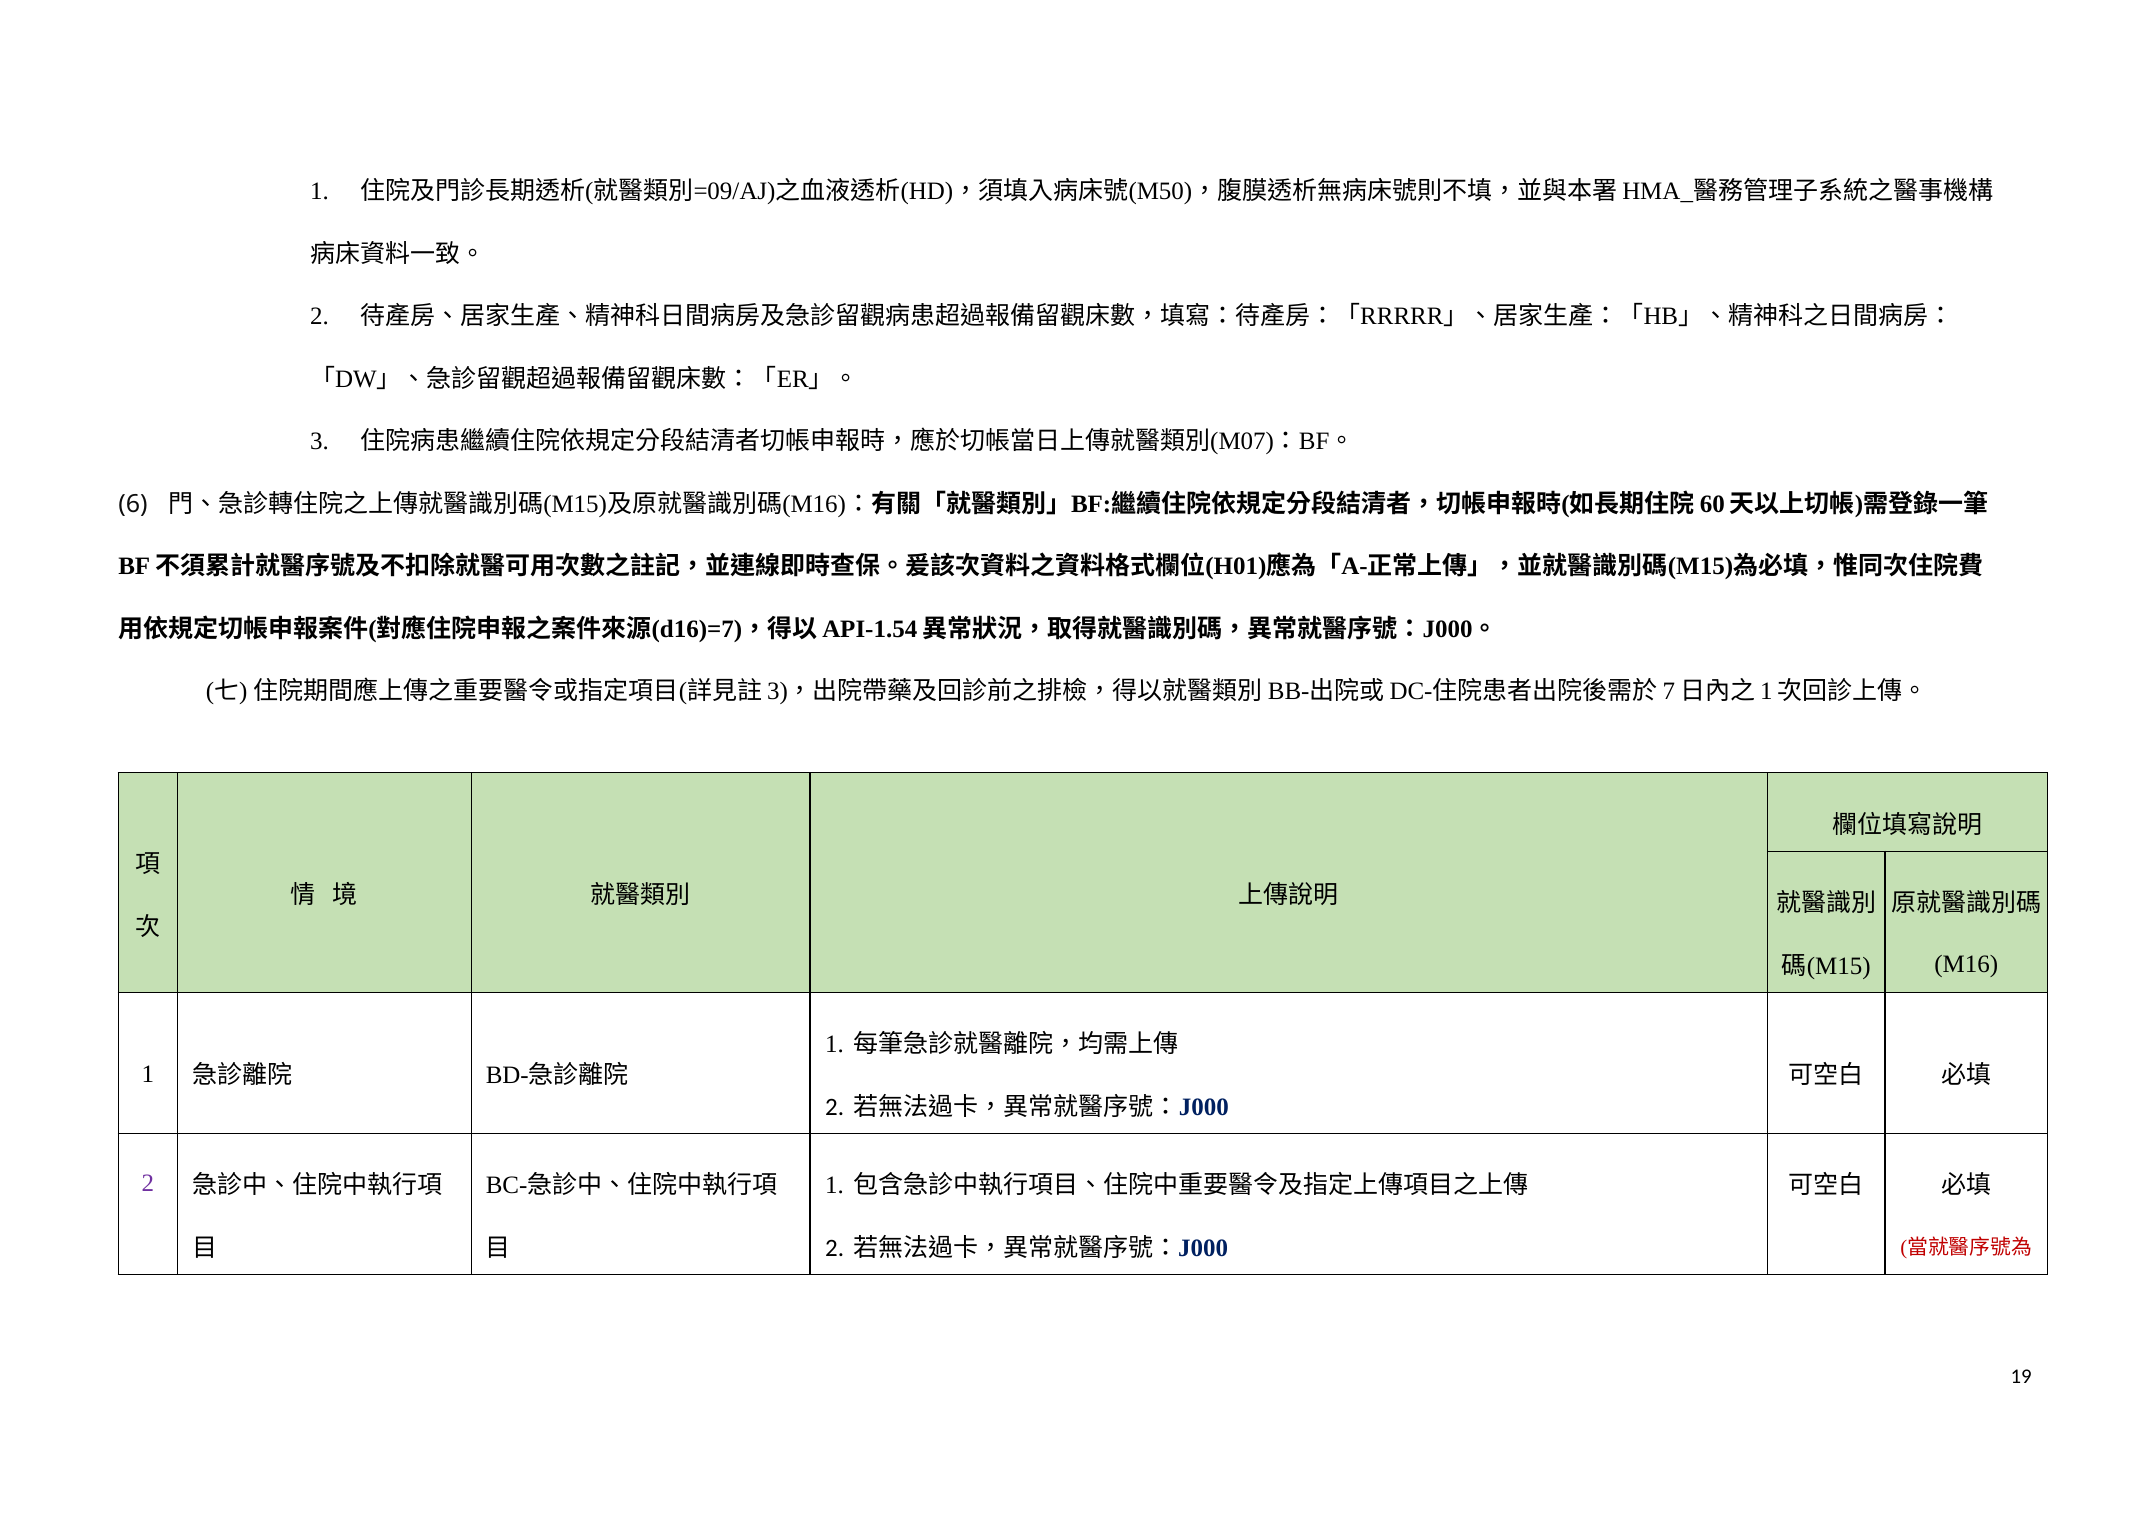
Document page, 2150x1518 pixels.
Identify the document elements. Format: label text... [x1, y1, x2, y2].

table_cell 急診離院 [178, 993, 471, 1133]
text (七) 住院期間應上傳之重要醫令或指定項目(詳見註3)，出院帶藥及回診前之排檢，得以就醫類別BB-出院或DC-住院患者出院後需於7日內之1次回診上傳。 [206, 647, 2006, 709]
list 待產房、居家生產、精神科日間病房及急診留觀病患超過報備留觀床數，填寫：待產房：「RRRRR」、居家生產：「HB」、精神科之日間病房：「DW」、急診留觀超過報備留觀床數：「ER」。 [310, 272, 2006, 397]
table_header 項次 [119, 773, 177, 992]
table_header 欄位填寫說明 [1768, 773, 2047, 851]
table_cell BD-急診離院 [472, 993, 809, 1133]
list 住院及門診長期透析(就醫類別=09/AJ)之血液透析(HD)，須填入病床號(M50)，腹膜透析無病床號則不填，並與本署HMA_醫務管理子系統之醫事機構病床資料一致。 [310, 147, 2006, 272]
list 門、急診轉住院之上傳就醫識別碼(M15)及原就醫識別碼(M16)：有關「就醫類別」BF:繼續住院依規定分段結清者，切帳申報時(如長期住院60天以上切帳)需登錄一筆BF不須累計就醫序號及不扣除就醫可用次數之註記，並連線即時查保。爰該次資料之資料格式欄位(H01)應為「A-正常上傳」，並就醫識別碼(M15)為必填，惟同次住院費用依規定切帳申報案件(對應住院申報之案件來源(d16)=7)，得以API-1.54異常狀況，取得就醫識別碼，異常就醫序號：J000。 [118, 459, 2006, 647]
list 住院病患繼續住院依規定分段結清者切帳申報時，應於切帳當日上傳就醫類別(M07)：BF。 [310, 397, 2006, 459]
table_header 情 境 [178, 773, 471, 992]
table_cell BC-急診中、住院中執行項目 [472, 1134, 809, 1274]
table_cell 急診中、住院中執行項目 [178, 1134, 471, 1274]
table_cell 必填 [1886, 993, 2047, 1133]
table_cell 必填 (當就醫序號為 [1886, 1134, 2047, 1274]
table_cell 可空白 [1768, 993, 1884, 1133]
table_cell 包含急診中執行項目、住院中重要醫令及指定上傳項目之上傳 若無法過卡，異常就醫序號：J000 [811, 1134, 1767, 1274]
table_cell 就醫識別碼(M15) [1768, 852, 1884, 992]
table_cell 原就醫識別碼(M16) [1886, 852, 2047, 992]
table_header 就醫類別 [472, 773, 809, 992]
table_cell 1 [119, 993, 177, 1133]
table_cell 可空白 [1768, 1134, 1884, 1274]
table_header 上傳說明 [811, 773, 1767, 992]
table_cell 每筆急診就醫離院，均需上傳 若無法過卡，異常就醫序號：J000 [811, 993, 1767, 1133]
table_cell 2 [119, 1134, 177, 1274]
